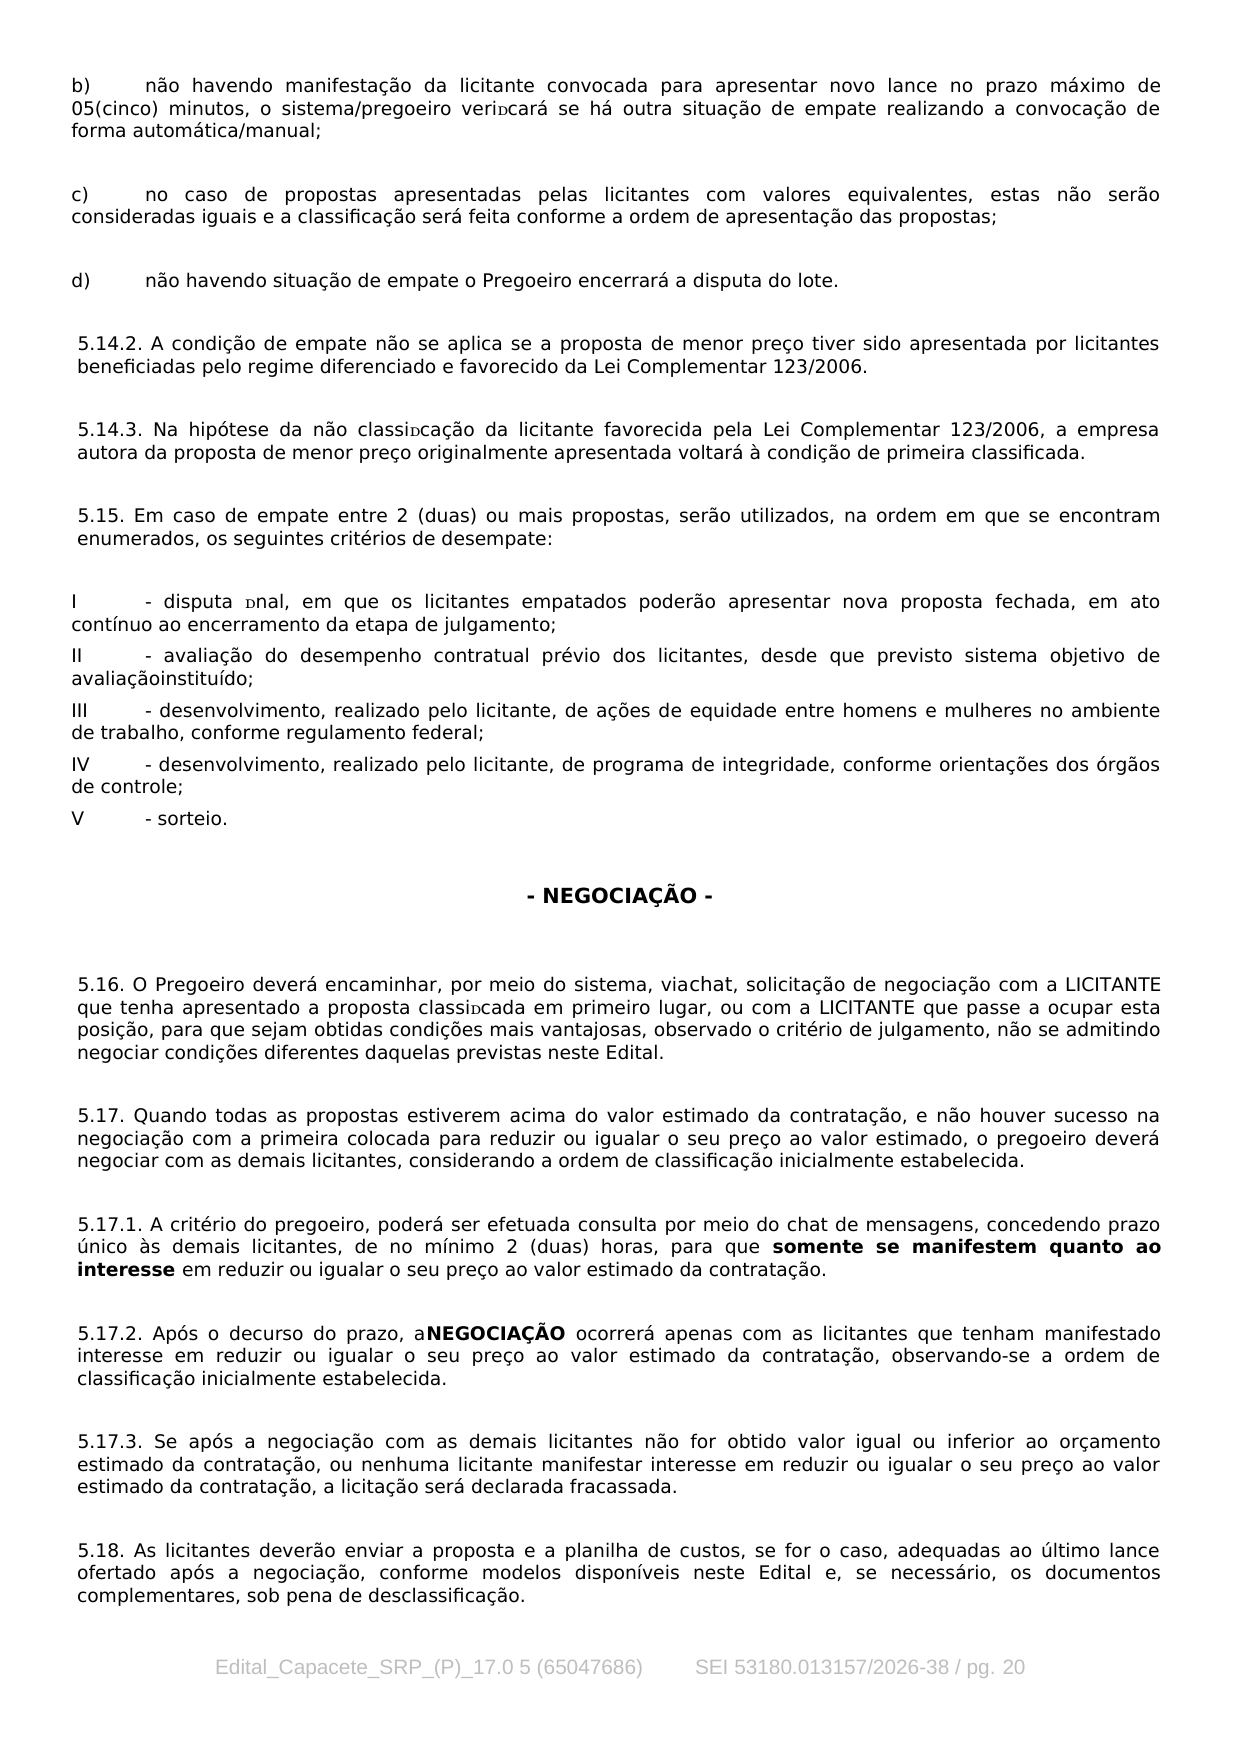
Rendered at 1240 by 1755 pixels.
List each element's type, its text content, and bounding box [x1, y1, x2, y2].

list - sorteio. [71, 808, 1162, 830]
list ‑ desenvolvimento, realizado pelo licitante, de programa de integridade, conforme orientações dos órgãos de controle; [71, 754, 1162, 798]
text 5.17.3. Se após a negociação com as demais licitantes não for obtido valor igual ou inferior ao orçamento estimado da contratação, ou nenhuma licitante manifestar interesse em reduzir ou igualar o seu preço ao valor estimado da contratação, a licitação será declarada fracassada. [77, 1431, 1162, 1498]
text 5.17.2. Após o decurso do prazo, aNEGOCIAÇÃO ocorrerá apenas com as licitantes que tenham manifestado interesse em reduzir ou igualar o seu preço ao valor estimado da contratação, observando-se a ordem de classificação inicialmente estabelecida. [77, 1323, 1162, 1389]
list - avaliação do desempenho contratual prévio dos licitantes, desde que previsto sistema objetivo de avaliaçãoinstituído; [71, 646, 1162, 690]
text 5.18. As licitantes deverão enviar a proposta e a planilha de custos, se for o caso, adequadas ao último lance ofertado após a negociação, conforme modelos disponíveis neste Edital e, se necessário, os documentos complementares, sob pena de desclassificação. [77, 1540, 1162, 1607]
list no caso de propostas apresentadas pelas licitantes com valores equivalentes, estas não serão consideradas iguais e a classificação será feita conforme a ordem de apresentação das propostas; [71, 183, 1162, 228]
text 5.17. Quando todas as propostas estiverem acima do valor estimado da contratação, e não houver sucesso na negociação com a primeira colocada para reduzir ou igualar o seu preço ao valor estimado, o pregoeiro deverá negociar com as demais licitantes, considerando a ordem de classificação inicialmente estabelecida. [77, 1106, 1162, 1172]
list não havendo manifestação da licitante convocada para apresentar novo lance no prazo máximo de 05(cinco) minutos, o sistema/pregoeiro vericará se há outra situação de empate realizando a convocação de forma automática/manual; [71, 75, 1162, 142]
text 5.14.2. A condição de empate não se aplica se a proposta de menor preço tiver sido apresentada por licitantes beneficiadas pelo regime diferenciado e favorecido da Lei Complementar 123/2006. [77, 333, 1162, 377]
subtitle - NEGOCIAÇÃO - [71, 884, 1168, 909]
text 5.14.3. Na hipótese da não classicação da licitante favorecida pela Lei Complementar 123/2006, a empresa autora da proposta de menor preço originalmente apresentada voltará à condição de primeira classificada. [77, 419, 1162, 463]
text 5.16. O Pregoeiro deverá encaminhar, por meio do sistema, viachat, solicitação de negociação com a LICITANTE que tenha apresentado a proposta classicada em primeiro lugar, ou com a LICITANTE que passe a ocupar esta posição, para que sejam obtidas condições mais vantajosas, observado o critério de julgamento, não se admitindo negociar condições diferentes daquelas previstas neste Edital. [77, 973, 1162, 1064]
text 5.15. Em caso de empate entre 2 (duas) ou mais propostas, serão utilizados, na ordem em que se encontram enumerados, os seguintes critérios de desempate: [77, 505, 1162, 549]
list não havendo situação de empate o Pregoeiro encerrará a disputa do lote. [71, 269, 1162, 291]
list - disputa nal, em que os licitantes empatados poderão apresentar nova proposta fechada, em ato contínuo ao encerramento da etapa de julgamento; [71, 591, 1162, 636]
text 5.17.1. A critério do pregoeiro, poderá ser efetuada consulta por meio do chat de mensagens, concedendo prazo único às demais licitantes, de no mínimo 2 (duas) horas, para que somente se manifestem quanto ao interesse em reduzir ou igualar o seu preço ao valor estimado da contratação. [77, 1214, 1162, 1281]
list ‑ desenvolvimento, realizado pelo licitante, de ações de equidade entre homens e mulheres no ambiente de trabalho, conforme regulamento federal; [71, 700, 1162, 744]
